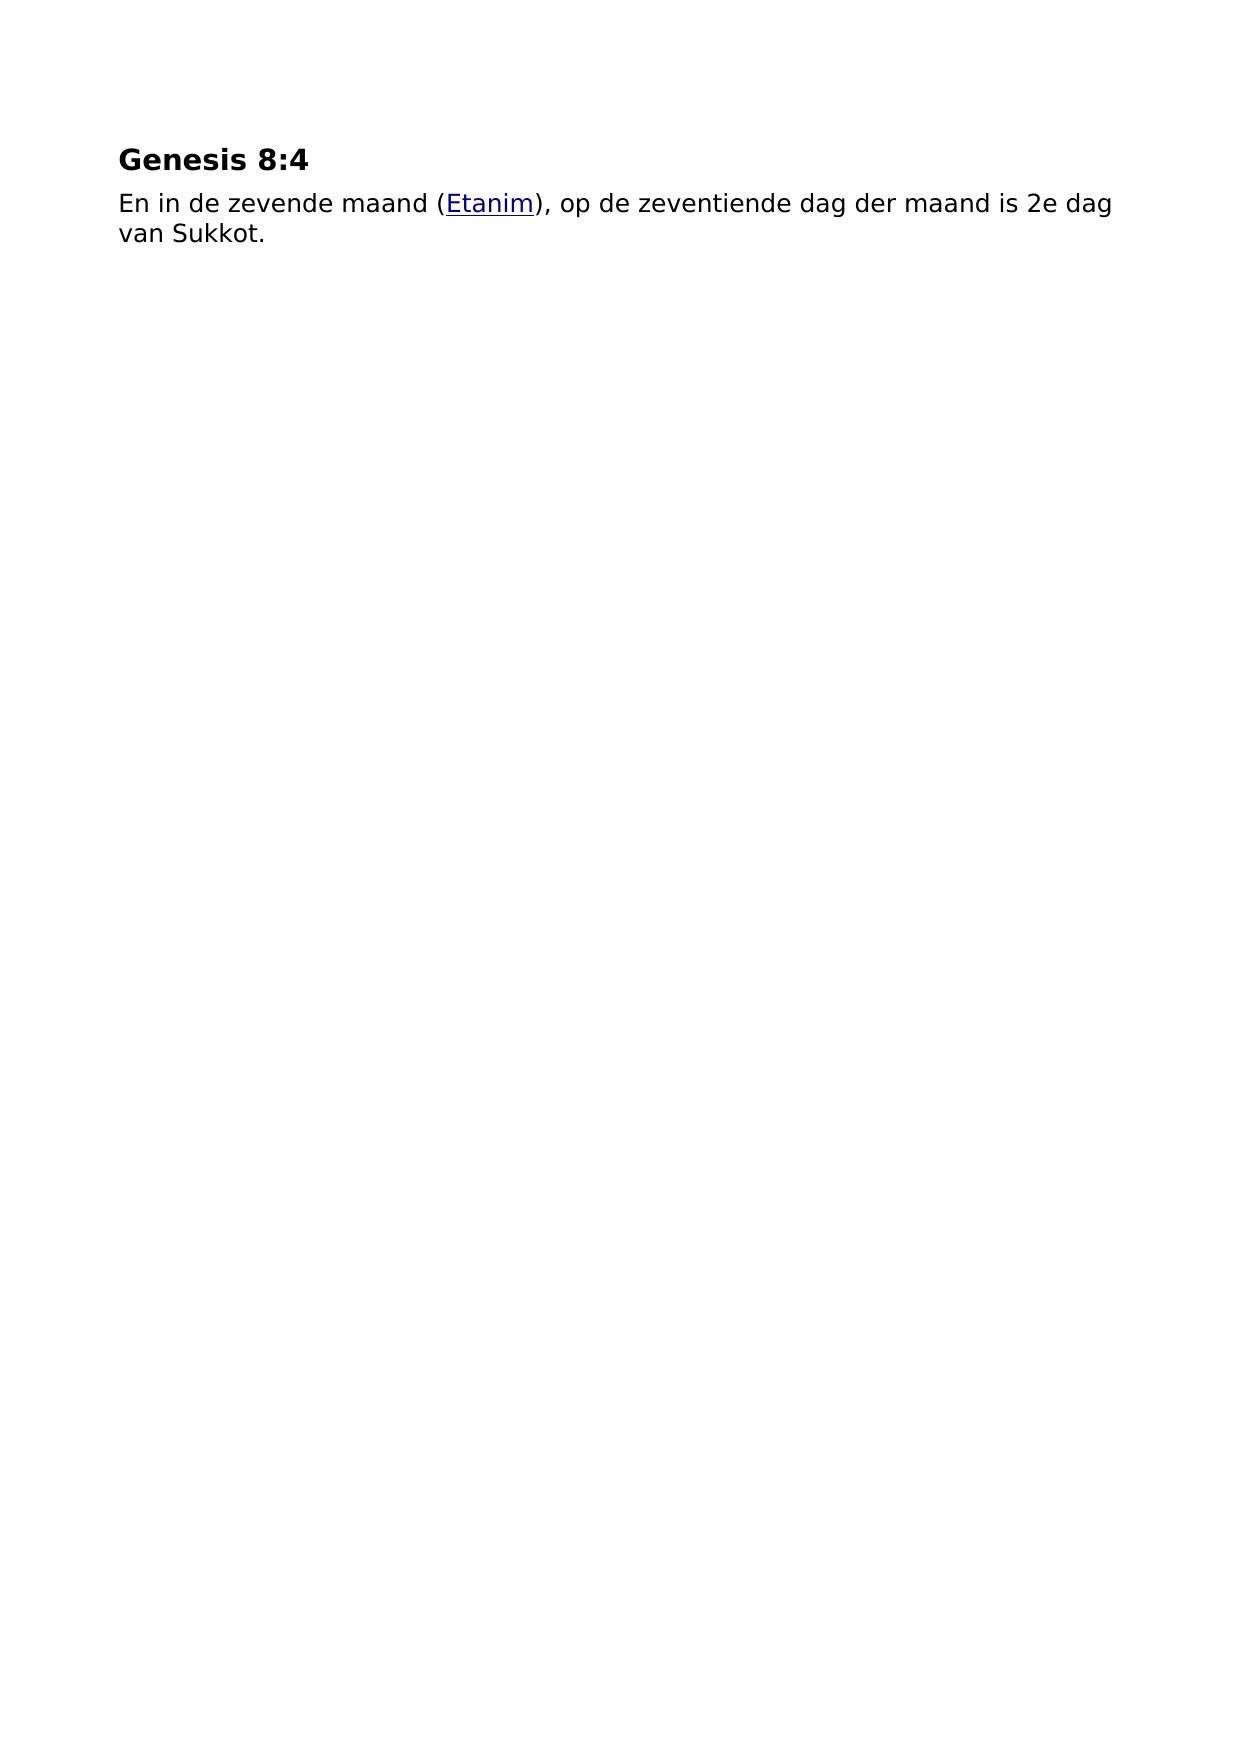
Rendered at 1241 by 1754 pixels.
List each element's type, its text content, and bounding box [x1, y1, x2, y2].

text En in de zevende maand (Etanim), op de zeventiende dag der maand is 2e dag van Sukkot. [118, 189, 1122, 248]
subtitle Genesis 8:4 [118, 143, 1122, 177]
